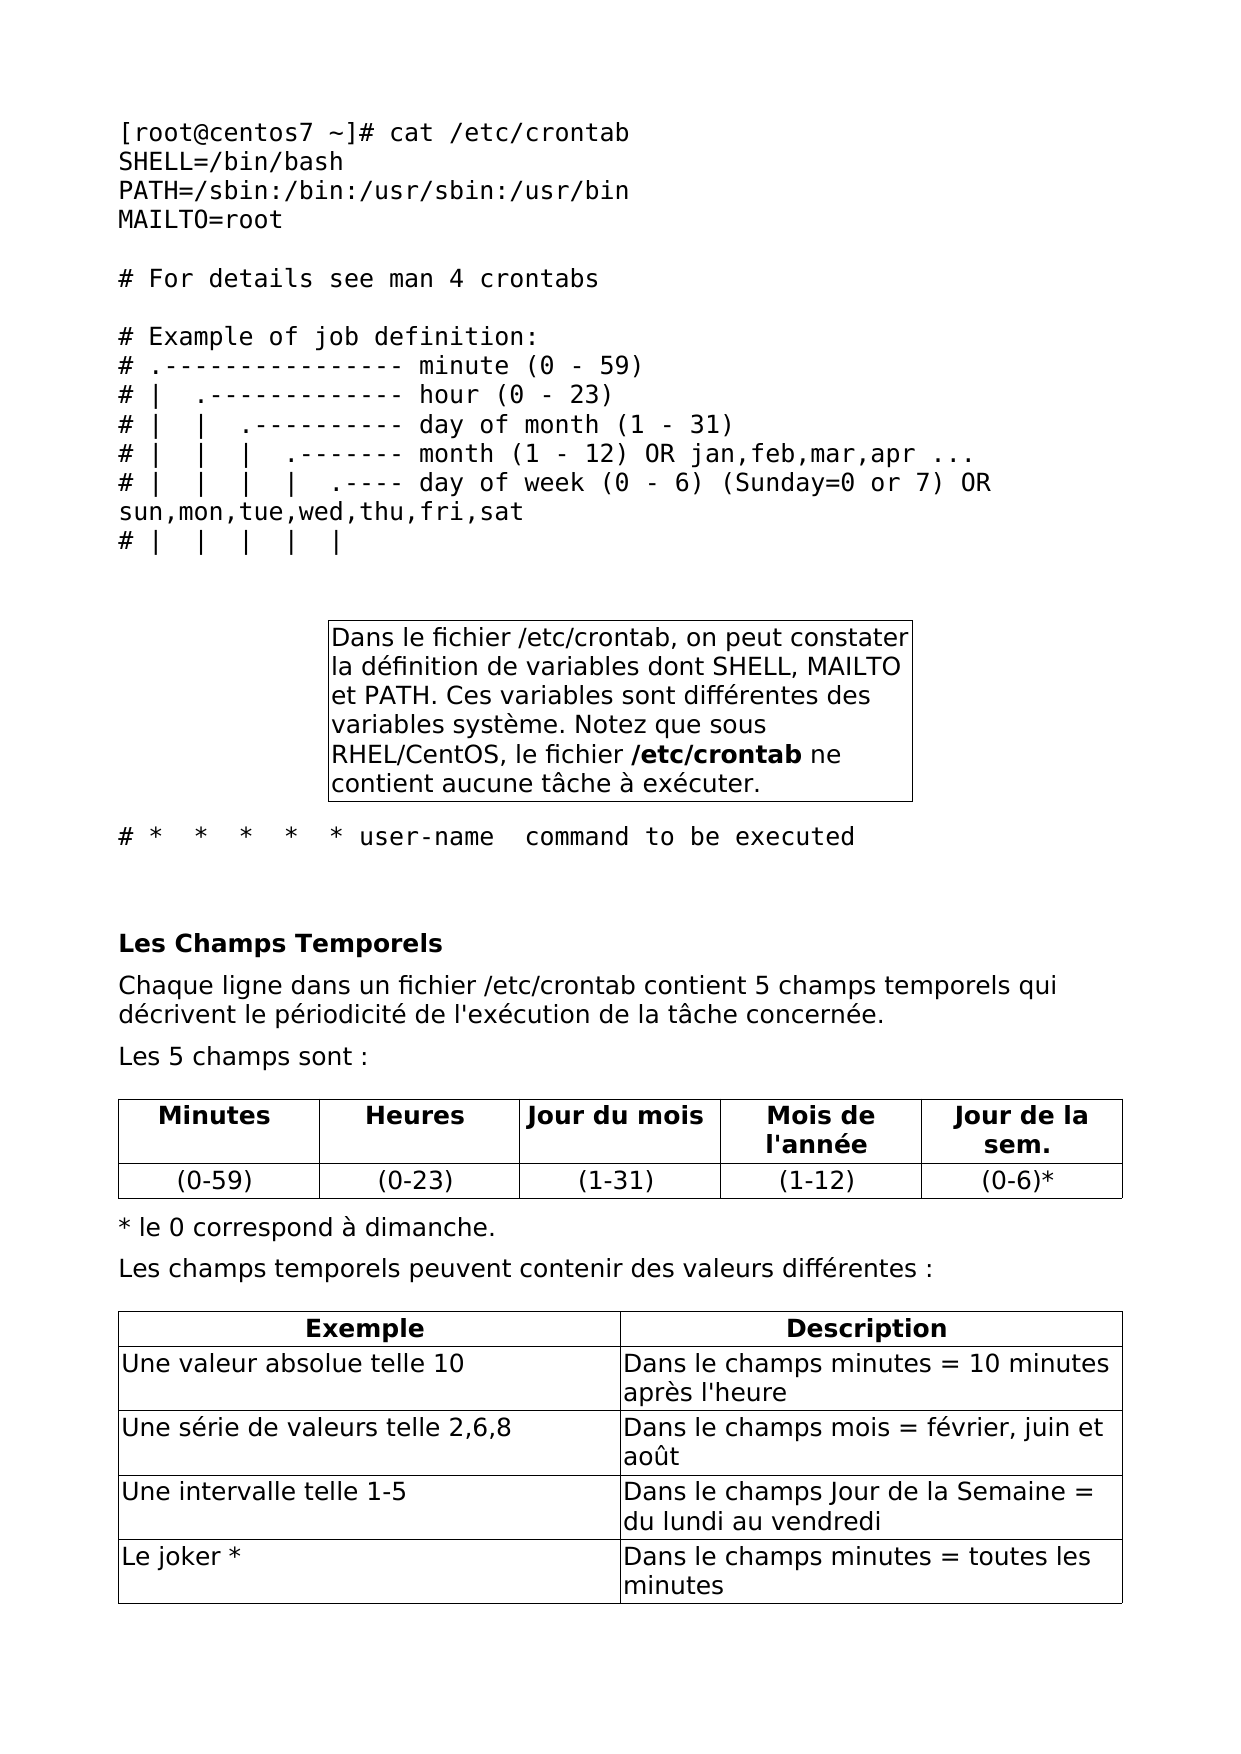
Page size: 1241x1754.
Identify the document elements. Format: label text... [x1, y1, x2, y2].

table_cell (0-59) [119, 1164, 319, 1198]
table_cell Le joker * [119, 1540, 620, 1603]
table_cell Dans le champs minutes = 10 minutes après l'heure [621, 1347, 1122, 1410]
table_header Description [621, 1312, 1122, 1346]
table_header Dans le fichier /etc/crontab, on peut constater la définition de variables dont SHELL, MAILTO et PATH. Ces variables sont différentes des variables système. Notez que sous RHEL/CentOS, le fichier /etc/crontab ne contient aucune tâche à exécuter. [329, 621, 912, 801]
subtitle Les Champs Temporels [118, 929, 1122, 959]
text Chaque ligne dans un fichier /etc/crontab contient 5 champs temporels qui décrivent le périodicité de l'exécution de la tâche concernée. [118, 971, 1122, 1029]
text * le 0 correspond à dimanche. [118, 1213, 1122, 1242]
table_cell Une valeur absolue telle 10 [119, 1347, 620, 1410]
text [root@centos7 ~]# cat /etc/crontab SHELL=/bin/bash PATH=/sbin:/bin:/usr/sbin:/usr/bin MAILTO=root # For details see man 4 crontabs # Example of job definition: # .---------------- minute (0 - 59) # | .------------- hour (0 - 23) # | | .---------- day of month (1 - 31) # | | | .------- month (1 - 12) OR jan,feb,mar,apr ... # | | | | .---- day of week (0 - 6) (Sunday=0 or 7) OR sun,mon,tue,wed,thu,fri,sat # | | | | | # * * * * * user-name command to be executed [118, 118, 1122, 851]
table_cell Une série de valeurs telle 2,6,8 [119, 1411, 620, 1474]
text Les champs temporels peuvent contenir des valeurs différentes : [118, 1254, 1122, 1284]
table_cell (1-12) [721, 1164, 921, 1198]
text Les 5 champs sont : [118, 1042, 1122, 1071]
table_cell (0-6)* [922, 1164, 1122, 1198]
table_header Minutes [119, 1100, 319, 1163]
table_cell Une intervalle telle 1-5 [119, 1476, 620, 1539]
table_cell (0-23) [320, 1164, 519, 1198]
table_header Heures [320, 1100, 519, 1163]
table_cell (1-31) [520, 1164, 720, 1198]
table_header Mois de l'année [721, 1100, 921, 1163]
table_header Jour de la sem. [922, 1100, 1122, 1163]
table_cell Dans le champs minutes = toutes les minutes [621, 1540, 1122, 1603]
table_cell Dans le champs Jour de la Semaine = du lundi au vendredi [621, 1476, 1122, 1539]
table_header Jour du mois [520, 1100, 720, 1163]
table_header Exemple [119, 1312, 620, 1346]
table_cell Dans le champs mois = février, juin et août [621, 1411, 1122, 1474]
